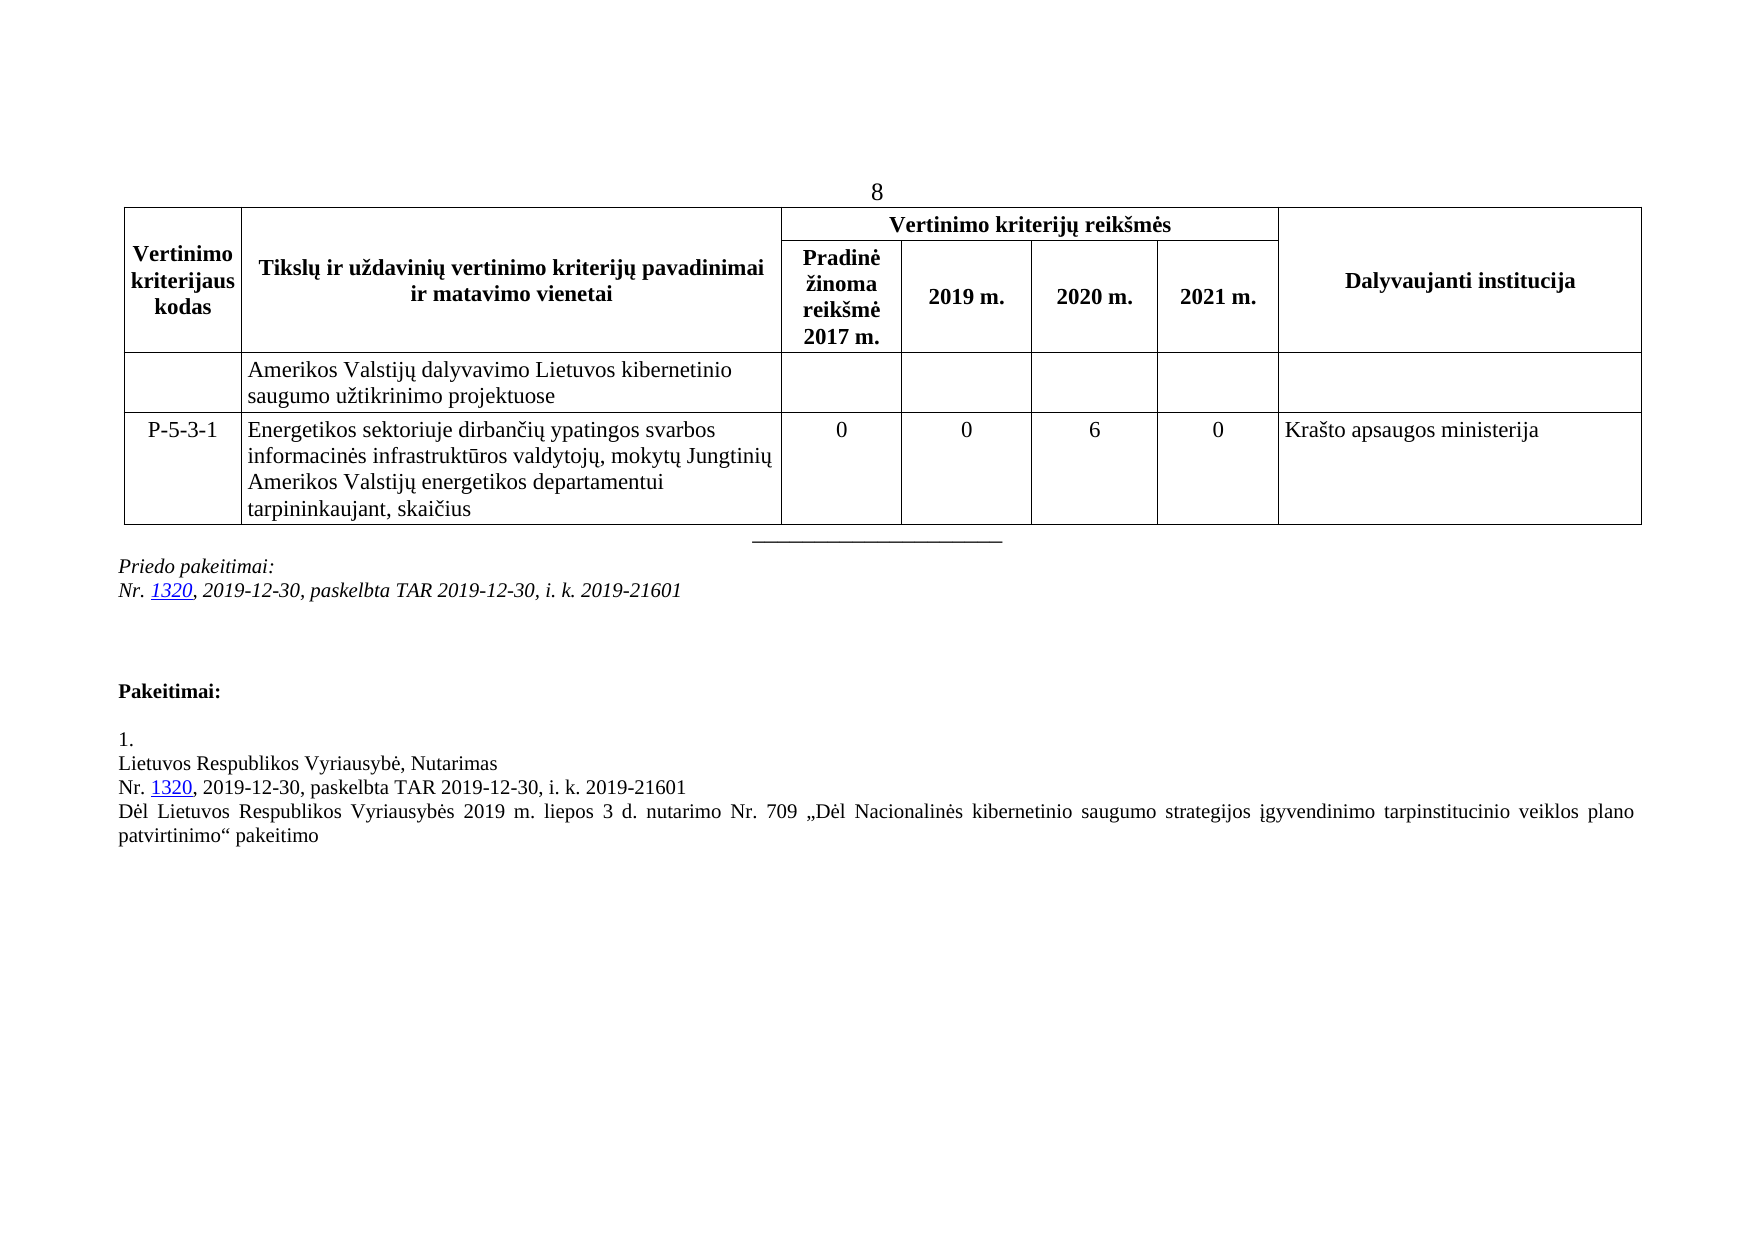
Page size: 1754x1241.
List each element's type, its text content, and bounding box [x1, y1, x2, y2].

table_cell [902, 353, 1031, 412]
table_header Tikslų ir uždavinių vertinimo kriterijų pavadinimai ir matavimo vienetai [242, 208, 781, 352]
table_header Dalyvaujanti institucija [1279, 208, 1641, 352]
table_header Vertinimo kriterijaus kodas [125, 208, 241, 352]
text Nr. 1320, 2019-12-30, paskelbta TAR 2019-12-30, i. k. 2019-21601 [118, 578, 1636, 602]
table_cell 6 [1032, 413, 1157, 524]
table_cell 2019 m. [902, 241, 1031, 352]
table_cell 2021 m. [1158, 241, 1278, 352]
table_cell Energetikos sektoriuje dirbančių ypatingos svarbos informacinės infrastruktūros valdytojų, mokytų Jungtinių Amerikos Valstijų energetikos departamentui tarpininkaujant, skaičius [242, 413, 781, 524]
table_cell [1032, 353, 1157, 412]
table_cell P-5-3-1 [125, 413, 241, 524]
table_cell Krašto apsaugos ministerija [1279, 413, 1641, 524]
table_cell [125, 353, 241, 412]
table_header Vertinimo kriterijų reikšmės [782, 208, 1278, 240]
text Priedo pakeitimai: [118, 554, 1636, 578]
table_cell [782, 353, 901, 412]
table_cell [1279, 353, 1641, 412]
table_cell 0 [902, 413, 1031, 524]
text 1. [118, 727, 1636, 751]
text Pakeitimai: [118, 679, 1636, 703]
table_cell 2020 m. [1032, 241, 1157, 352]
text –––––––––––––––––––– [118, 525, 1636, 554]
table_cell Pradinė žinoma reikšmė 2017 m. [782, 241, 901, 352]
table_cell Amerikos Valstijų dalyvavimo Lietuvos kibernetinio saugumo užtikrinimo projektuose [242, 353, 781, 412]
text Dėl Lietuvos Respublikos Vyriausybės 2019 m. liepos 3 d. nutarimo Nr. 709 „Dėl Nacionalinės kibernetinio saugumo strategijos įgyvendinimo tarpinstitucinio veiklos plano patvirtinimo“ pakeitimo [118, 799, 1636, 847]
text Lietuvos Respublikos Vyriausybė, Nutarimas [118, 751, 1636, 775]
table_cell 0 [782, 413, 901, 524]
text Nr. 1320, 2019-12-30, paskelbta TAR 2019-12-30, i. k. 2019-21601 [118, 775, 1636, 799]
table_cell 0 [1158, 413, 1278, 524]
table_cell [1158, 353, 1278, 412]
